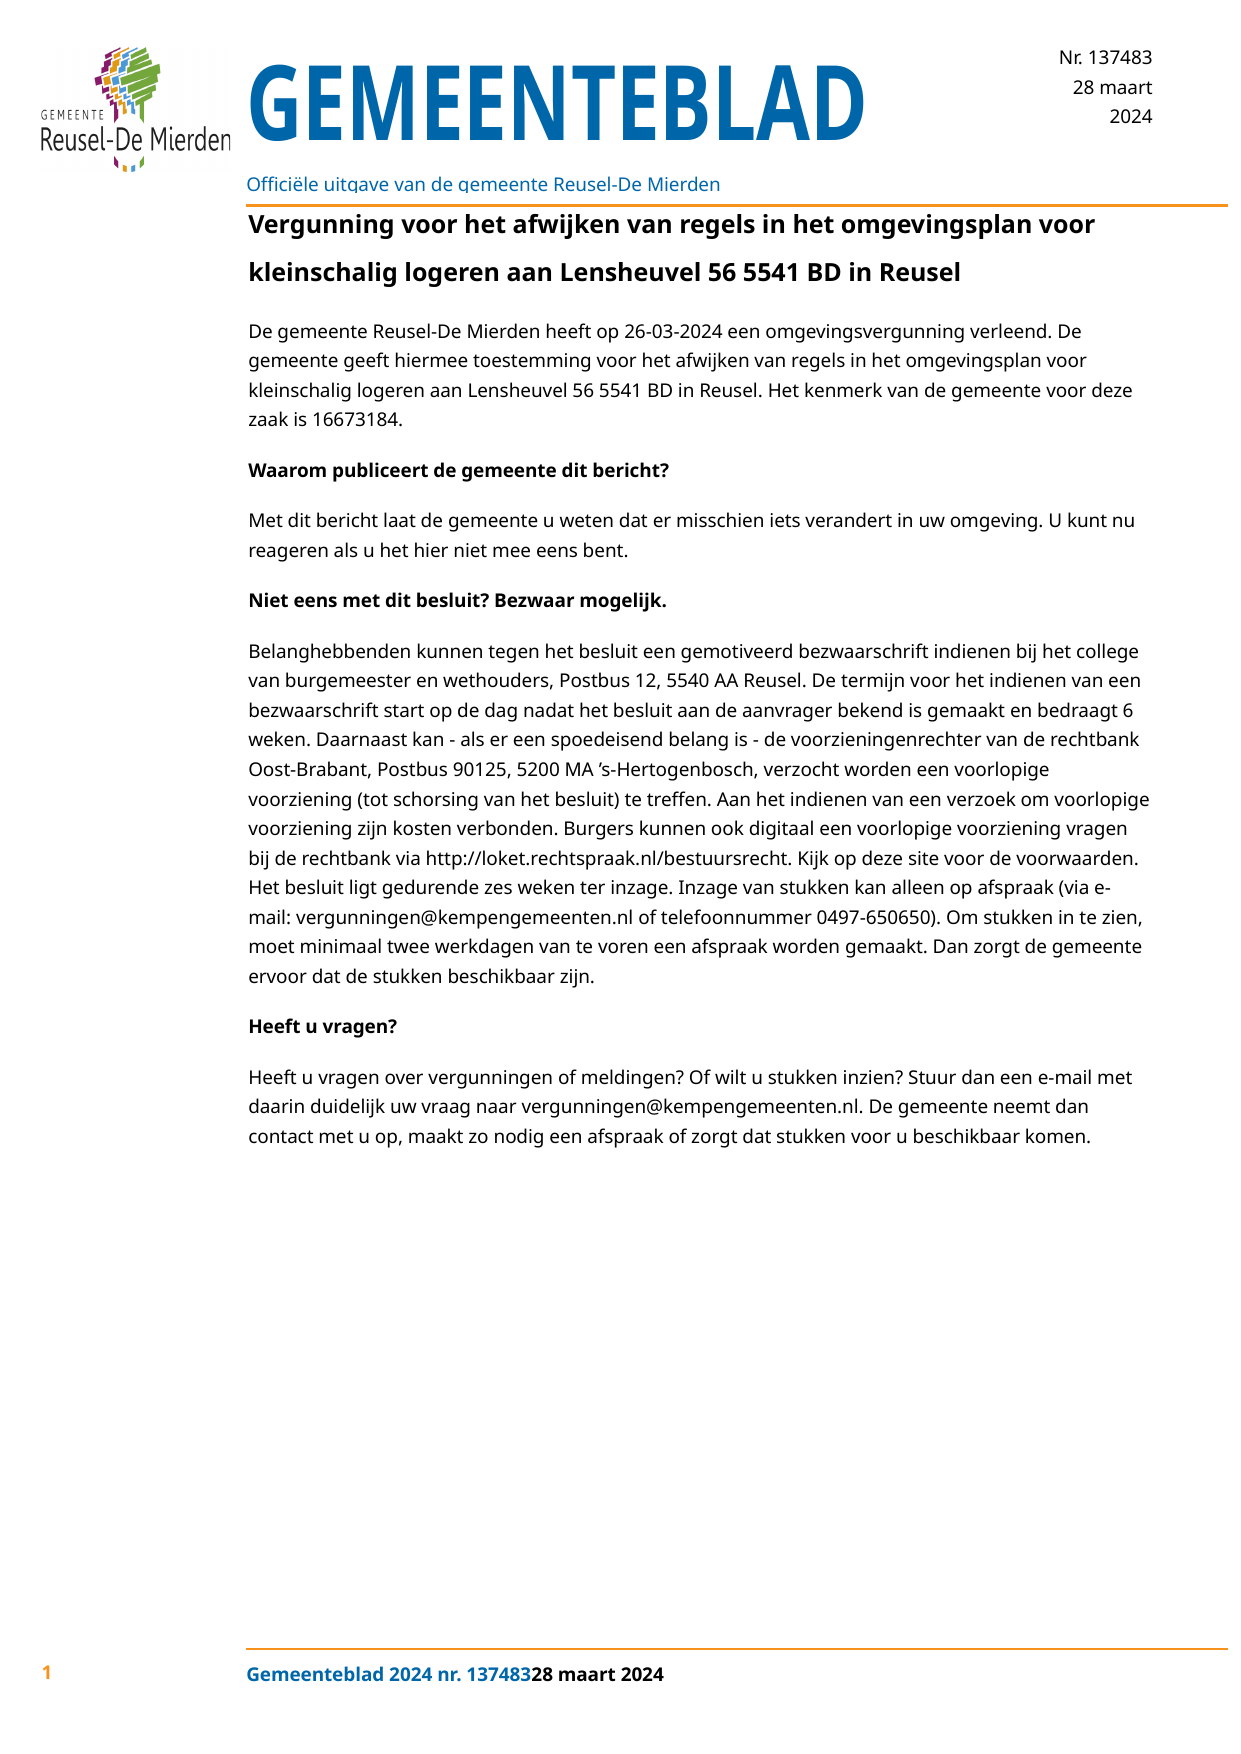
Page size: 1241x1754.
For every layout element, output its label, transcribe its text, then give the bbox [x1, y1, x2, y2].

text Met dit bericht laat de gemeente u weten dat er misschien iets verandert in uw omgeving. U kunt nu reageren als u het hier niet mee eens bent. [248, 507, 1152, 563]
text Heeft u vragen? [248, 1014, 1152, 1039]
text Vergunning voor het afwijken van regels in het omgevingsplan voor kleinschalig logeren aan Lensheuvel 56 5541 BD in Reusel [248, 207, 1152, 288]
text Belanghebbenden kunnen tegen het besluit een gemotiveerd bezwaarschrift indienen bij het college van burgemeester en wethouders, Postbus 12, 5540 AA Reusel. De termijn voor het indienen van een bezwaarschrift start op de dag nadat het besluit aan de aanvrager bekend is gemaakt en bedraagt 6 weken. Daarnaast kan - als er een spoedeisend belang is - de voorzieningenrechter van de rechtbank Oost-Brabant, Postbus 90125, 5200 MA ’s-Hertogenbosch, verzocht worden een voorlopige voorziening (tot schorsing van het besluit) te treffen. Aan het indienen van een verzoek om voorlopige voorziening zijn kosten verbonden. Burgers kunnen ook digitaal een voorlopige voorziening vragen bij de rechtbank via http://loket.rechtspraak.nl/bestuursrecht. Kijk op deze site voor de voorwaarden. Het besluit ligt gedurende zes weken ter inzage. Inzage van stukken kan alleen op afspraak (via e-mail: vergunningen@kempengemeenten.nl of telefoonnummer 0497-650650). Om stukken in te zien, moet minimaal twee werkdagen van te voren een afspraak worden gemaakt. Dan zorgt de gemeente ervoor dat de stukken beschikbaar zijn. [248, 638, 1152, 989]
picture [41, 47, 231, 172]
text Niet eens met dit besluit? Bezwaar mogelijk. [248, 587, 1152, 613]
text Waarom publiceert de gemeente dit bericht? [248, 457, 1152, 483]
text Heeft u vragen over vergunningen of meldingen? Of wilt u stukken inzien? Stuur dan een e-mail met daarin duidelijk uw vraag naar vergunningen@kempengemeenten.nl. De gemeente neemt dan contact met u op, maakt zo nodig een afspraak of zorgt dat stukken voor u beschikbaar komen. [248, 1064, 1152, 1149]
text De gemeente Reusel-De Mierden heeft op 26-03-2024 een omgevingsvergunning verleend. De gemeente geeft hiermee toestemming voor het afwijken van regels in het omgevingsplan voor kleinschalig logeren aan Lensheuvel 56 5541 BD in Reusel. Het kenmerk van de gemeente voor deze zaak is 16673184. [248, 318, 1152, 432]
